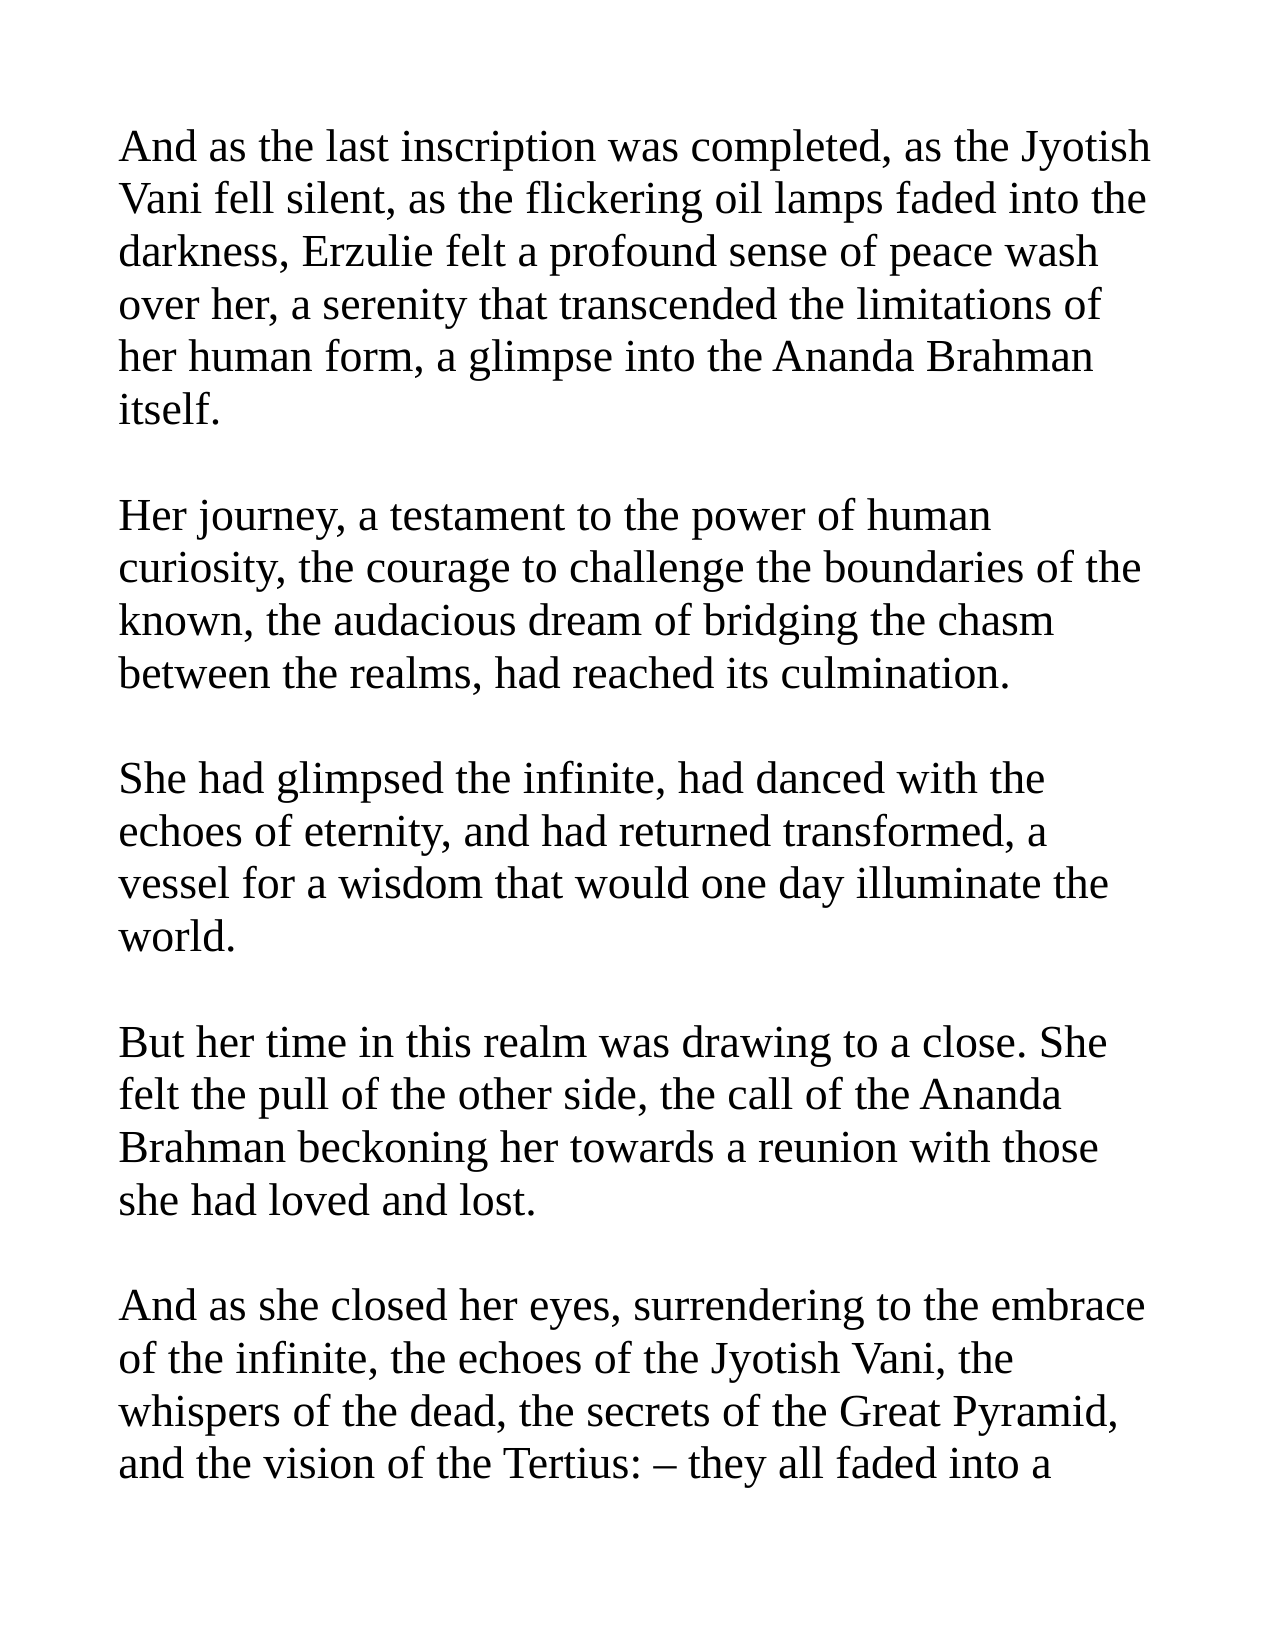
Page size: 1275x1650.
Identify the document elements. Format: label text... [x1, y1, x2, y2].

text But her time in this realm was drawing to a close. She felt the pull of the other side, the call of the Ananda Brahman beckoning her towards a reunion with those she had loved and lost. [118, 1014, 1157, 1225]
text And as the last inscription was completed, as the Jyotish Vani fell silent, as the flickering oil lamps faded into the darkness, Erzulie felt a profound sense of peace wash over her, a serenity that transcended the limitations of her human form, a glimpse into the Ananda Brahman itself. [118, 118, 1157, 434]
text She had glimpsed the infinite, had danced with the echoes of eternity, and had returned transformed, a vessel for a wisdom that would one day illuminate the world. [118, 751, 1157, 961]
text Her journey, a testament to the power of human curiosity, the courage to challenge the boundaries of the known, the audacious dream of bridging the chasm between the realms, had reached its culmination. [118, 487, 1157, 698]
text And as she closed her eyes, surrendering to the embrace of the infinite, the echoes of the Jyotish Vani, the whispers of the dead, the secrets of the Great Pyramid, and the vision of the Tertius: – they all faded into a [118, 1278, 1157, 1488]
